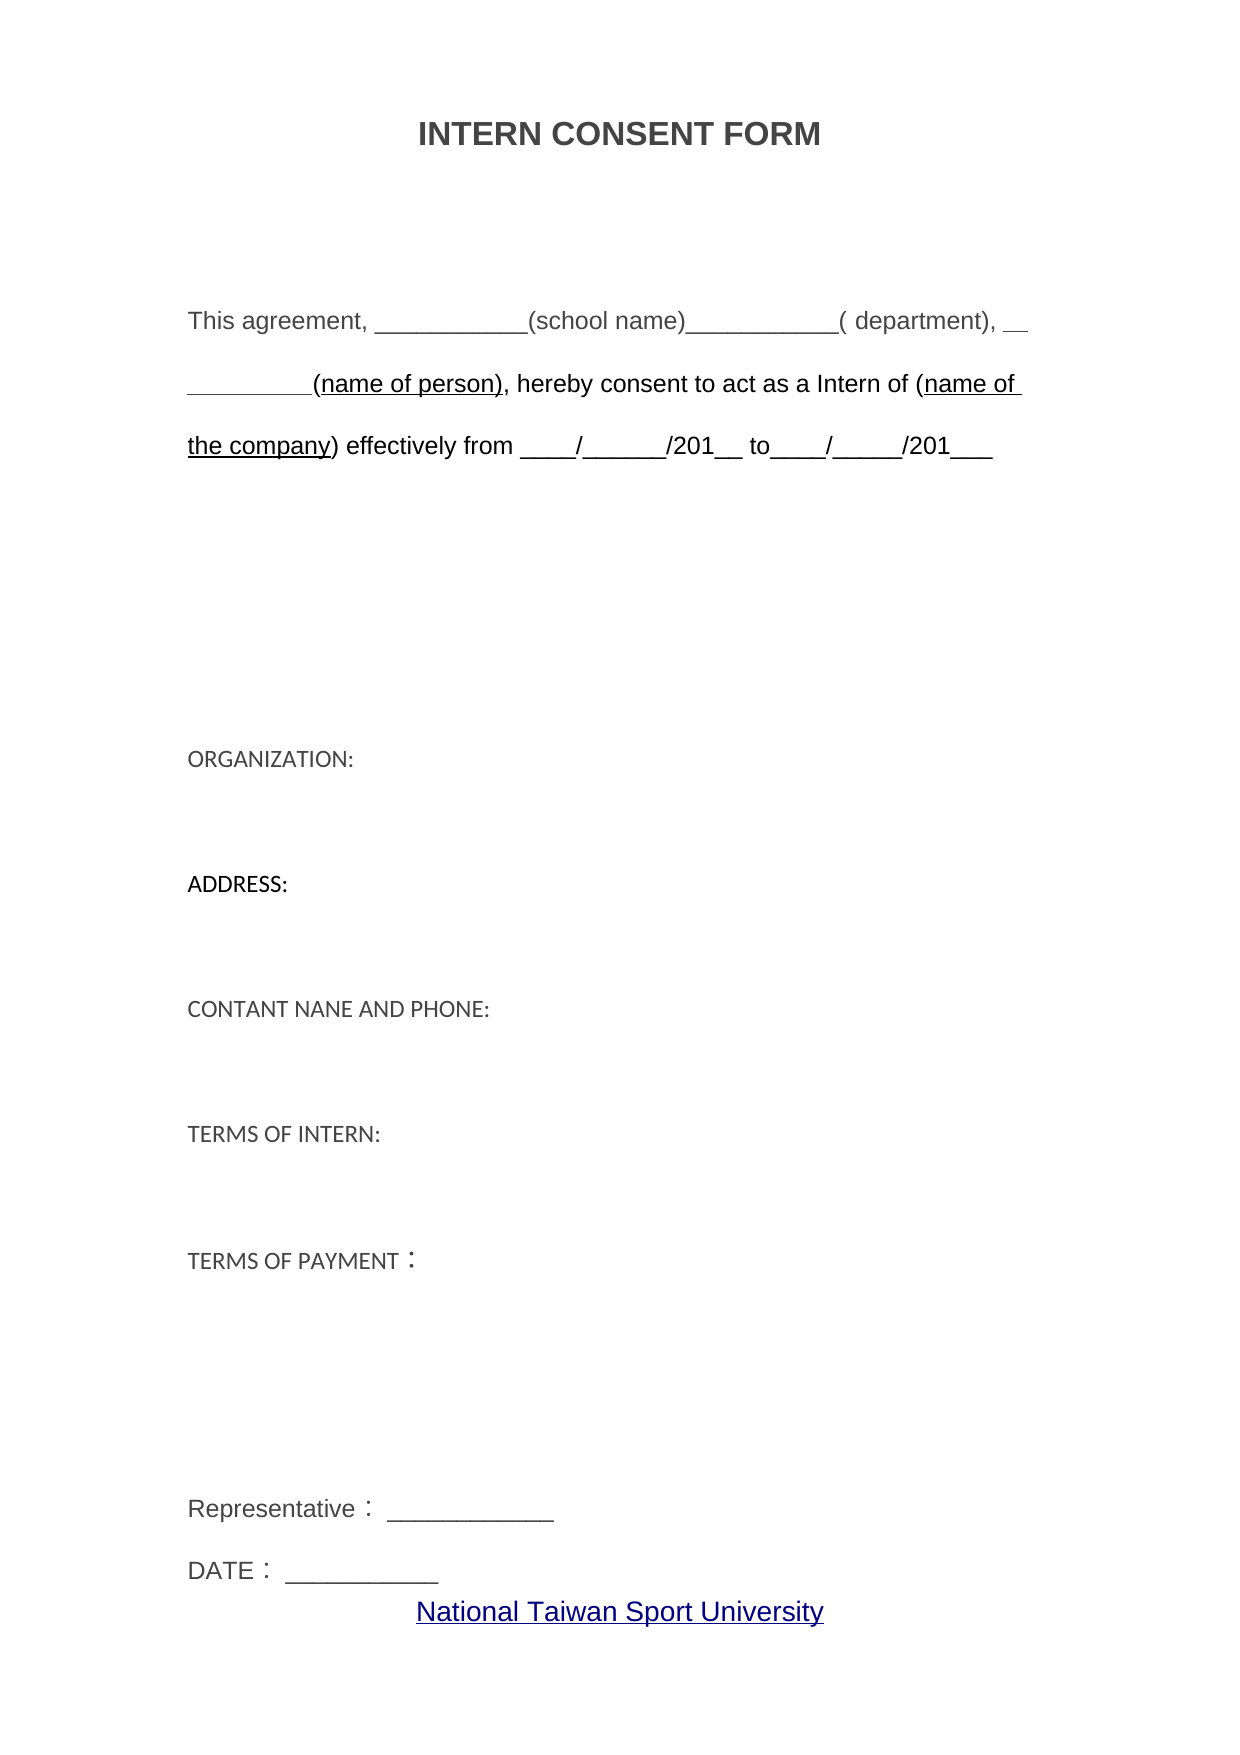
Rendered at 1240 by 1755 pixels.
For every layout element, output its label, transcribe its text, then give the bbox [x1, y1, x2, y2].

text ORGANIZATION: [187, 467, 1052, 779]
text ADDRESS: [187, 842, 1052, 904]
text Representative： ____________ DATE： ___________ [187, 1467, 1052, 1592]
text CONTANT NANE AND PHONE: [187, 967, 1052, 1029]
text TERMS OF PAYMENT： [187, 1217, 1052, 1279]
text INTERN CONSENT FORM [187, 92, 1052, 154]
text TERMS OF INTERN: [187, 1092, 1052, 1154]
text This agreement, ___________(school name)___________( department), ＿＿＿＿＿＿(name of person), hereby consent to act as a Intern of (name of the company) effectively from ____/______/201__ to____/_____/201___ [187, 279, 1052, 467]
